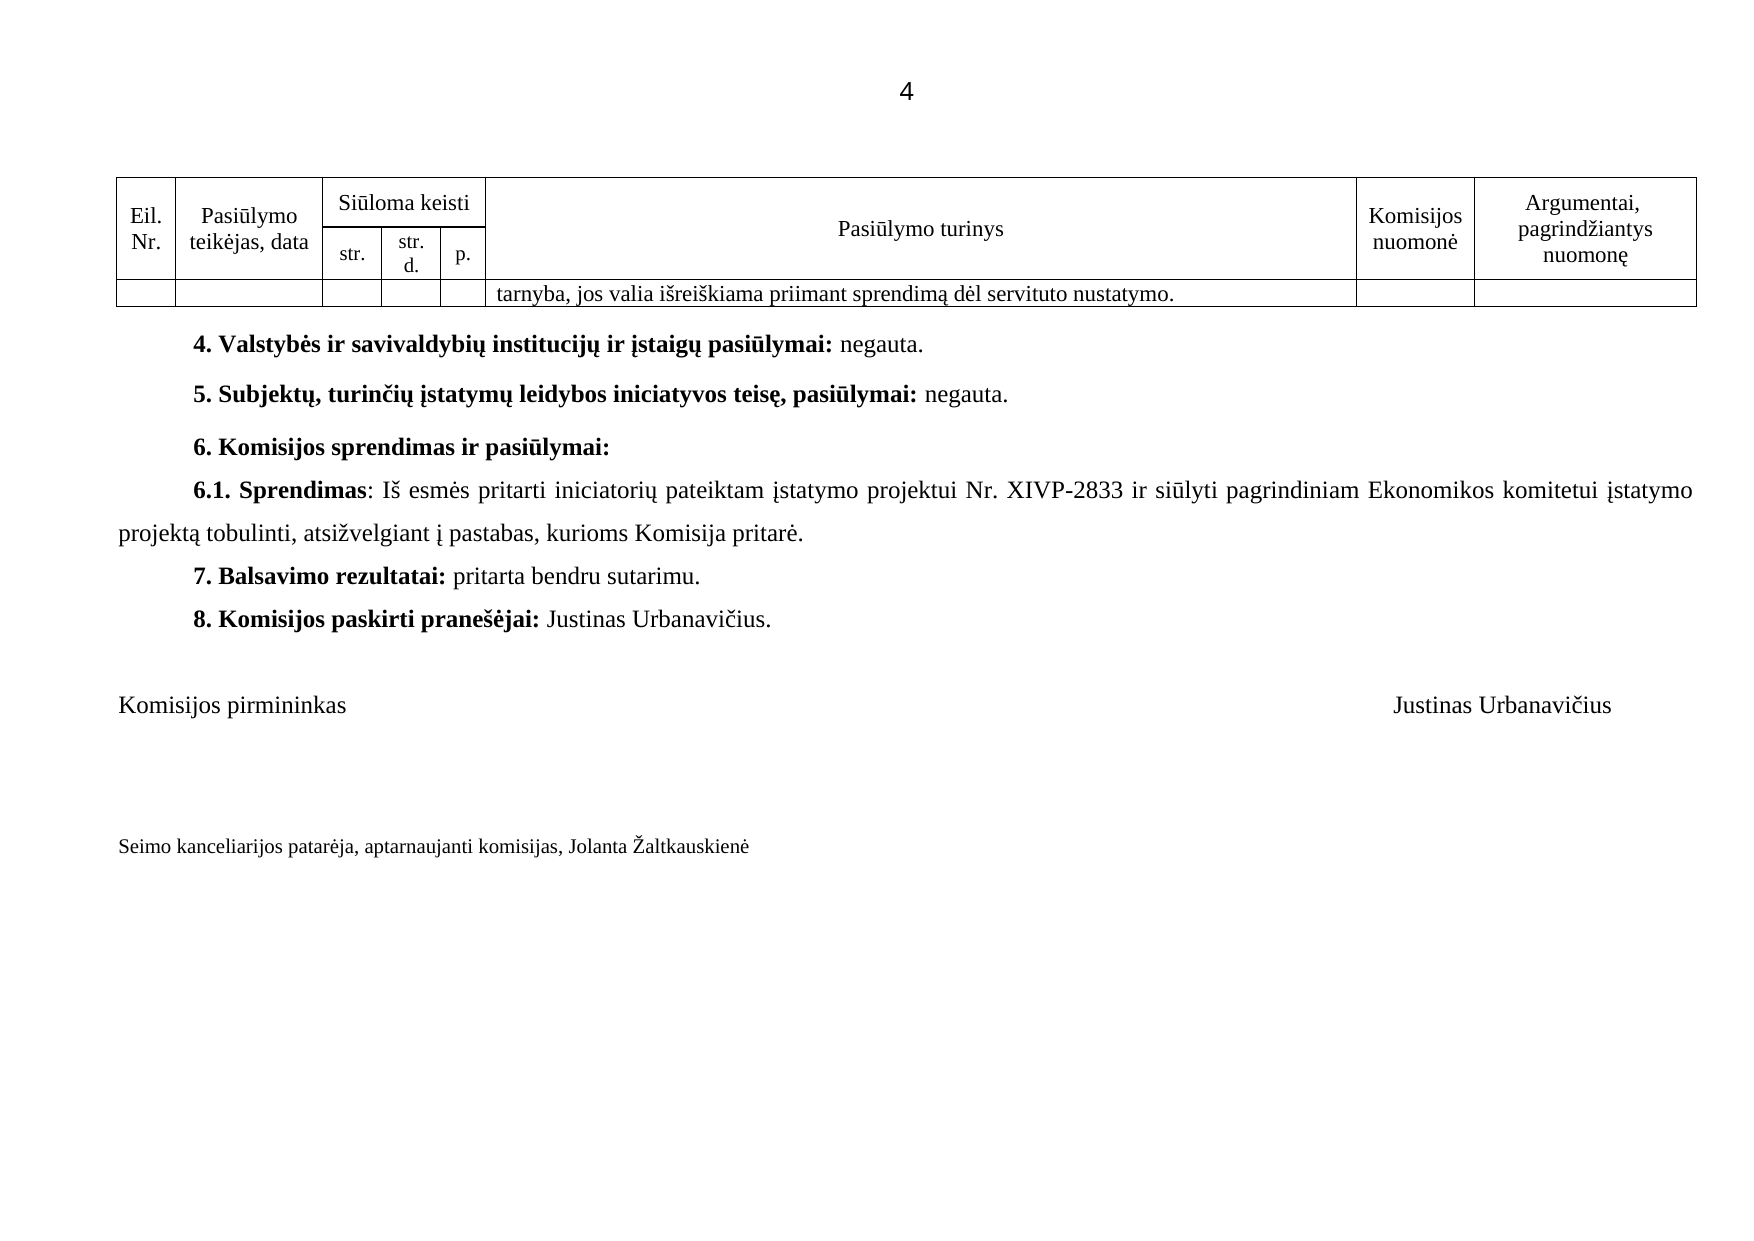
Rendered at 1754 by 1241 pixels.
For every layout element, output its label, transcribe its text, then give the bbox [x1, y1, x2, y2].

text Seimo kanceliarijos patarėja, aptarnaujanti komisijas, Jolanta Žaltkauskienė [118, 834, 1695, 858]
table_header Eil. Nr. [117, 178, 175, 279]
text 6.1. Sprendimas: Iš esmės pritarti iniciatorių pateiktam įstatymo projektui Nr. XIVP-2833 ir siūlyti pagrindiniam Ekonomikos komitetui įstatymo projektą tobulinti, atsižvelgiant į pastabas, kurioms Komisija pritarė. [118, 475, 1695, 547]
table_header Pasiūlymo teikėjas, data [176, 178, 322, 279]
table_cell str. [323, 228, 381, 279]
table_header Argumentai, pagrindžiantys nuomonę [1475, 178, 1696, 279]
table_cell tarnyba, jos valia išreiškiama priimant sprendimą dėl servituto nustatymo. [486, 280, 1356, 306]
table_cell [1357, 280, 1474, 306]
text 7. Balsavimo rezultatai: pritarta bendru sutarimu. [118, 561, 1695, 590]
subtitle 5. Subjektų, turinčių įstatymų leidybos iniciatyvos teisę, pasiūlymai: negauta. [118, 379, 1695, 408]
subtitle 4. Valstybės ir savivaldybių institucijų ir įstaigų pasiūlymai: negauta. [118, 329, 1695, 357]
text 6. Komisijos sprendimas ir pasiūlymai: [118, 432, 1695, 461]
table_cell str. d. [382, 228, 440, 279]
table_cell [441, 280, 485, 306]
table_header Siūloma keisti [323, 178, 485, 226]
table_cell [382, 280, 440, 306]
table_cell p. [441, 228, 485, 279]
table_cell [117, 280, 175, 306]
table_cell [323, 280, 381, 306]
table_cell [176, 280, 322, 306]
text 8. Komisijos paskirti pranešėjai: Justinas Urbanavičius. [118, 604, 1695, 633]
table_header Komisijos nuomonė [1357, 178, 1474, 279]
table_header Pasiūlymo turinys [486, 178, 1356, 279]
text Komisijos pirmininkas (Parašas) Justinas Urbanavičius [118, 691, 1695, 719]
